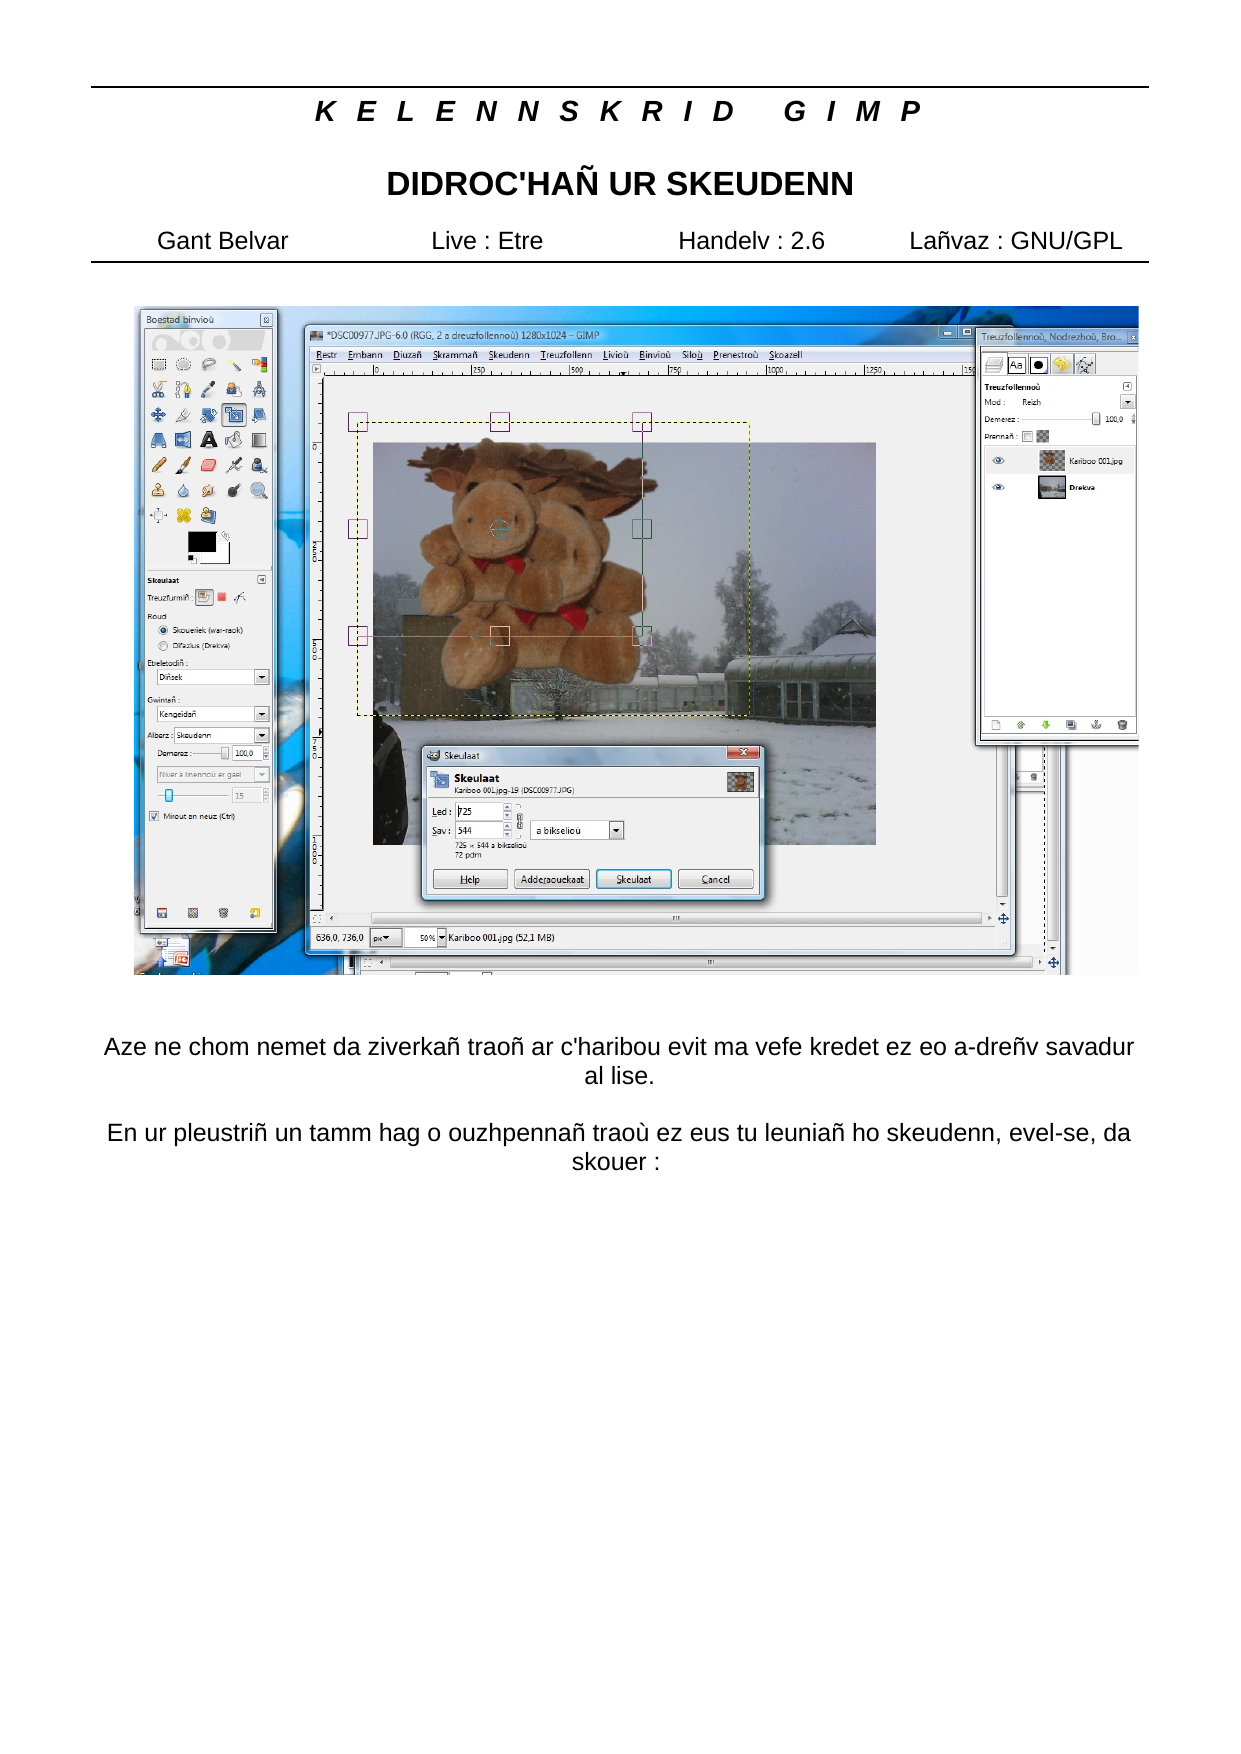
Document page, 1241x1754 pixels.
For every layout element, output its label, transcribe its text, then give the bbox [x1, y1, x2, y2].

picture [133, 306, 1139, 975]
text En ur pleustriñ un tamm hag o ouzhpennañ traoù ez eus tu leuniañ ho skeudenn, evel-se, da skouer : [91, 1118, 1148, 1176]
text Aze ne chom nemet da ziverkañ traoñ ar c'haribou evit ma vefe kredet ez eo a-dreñv savadur al lise. [91, 1032, 1148, 1090]
